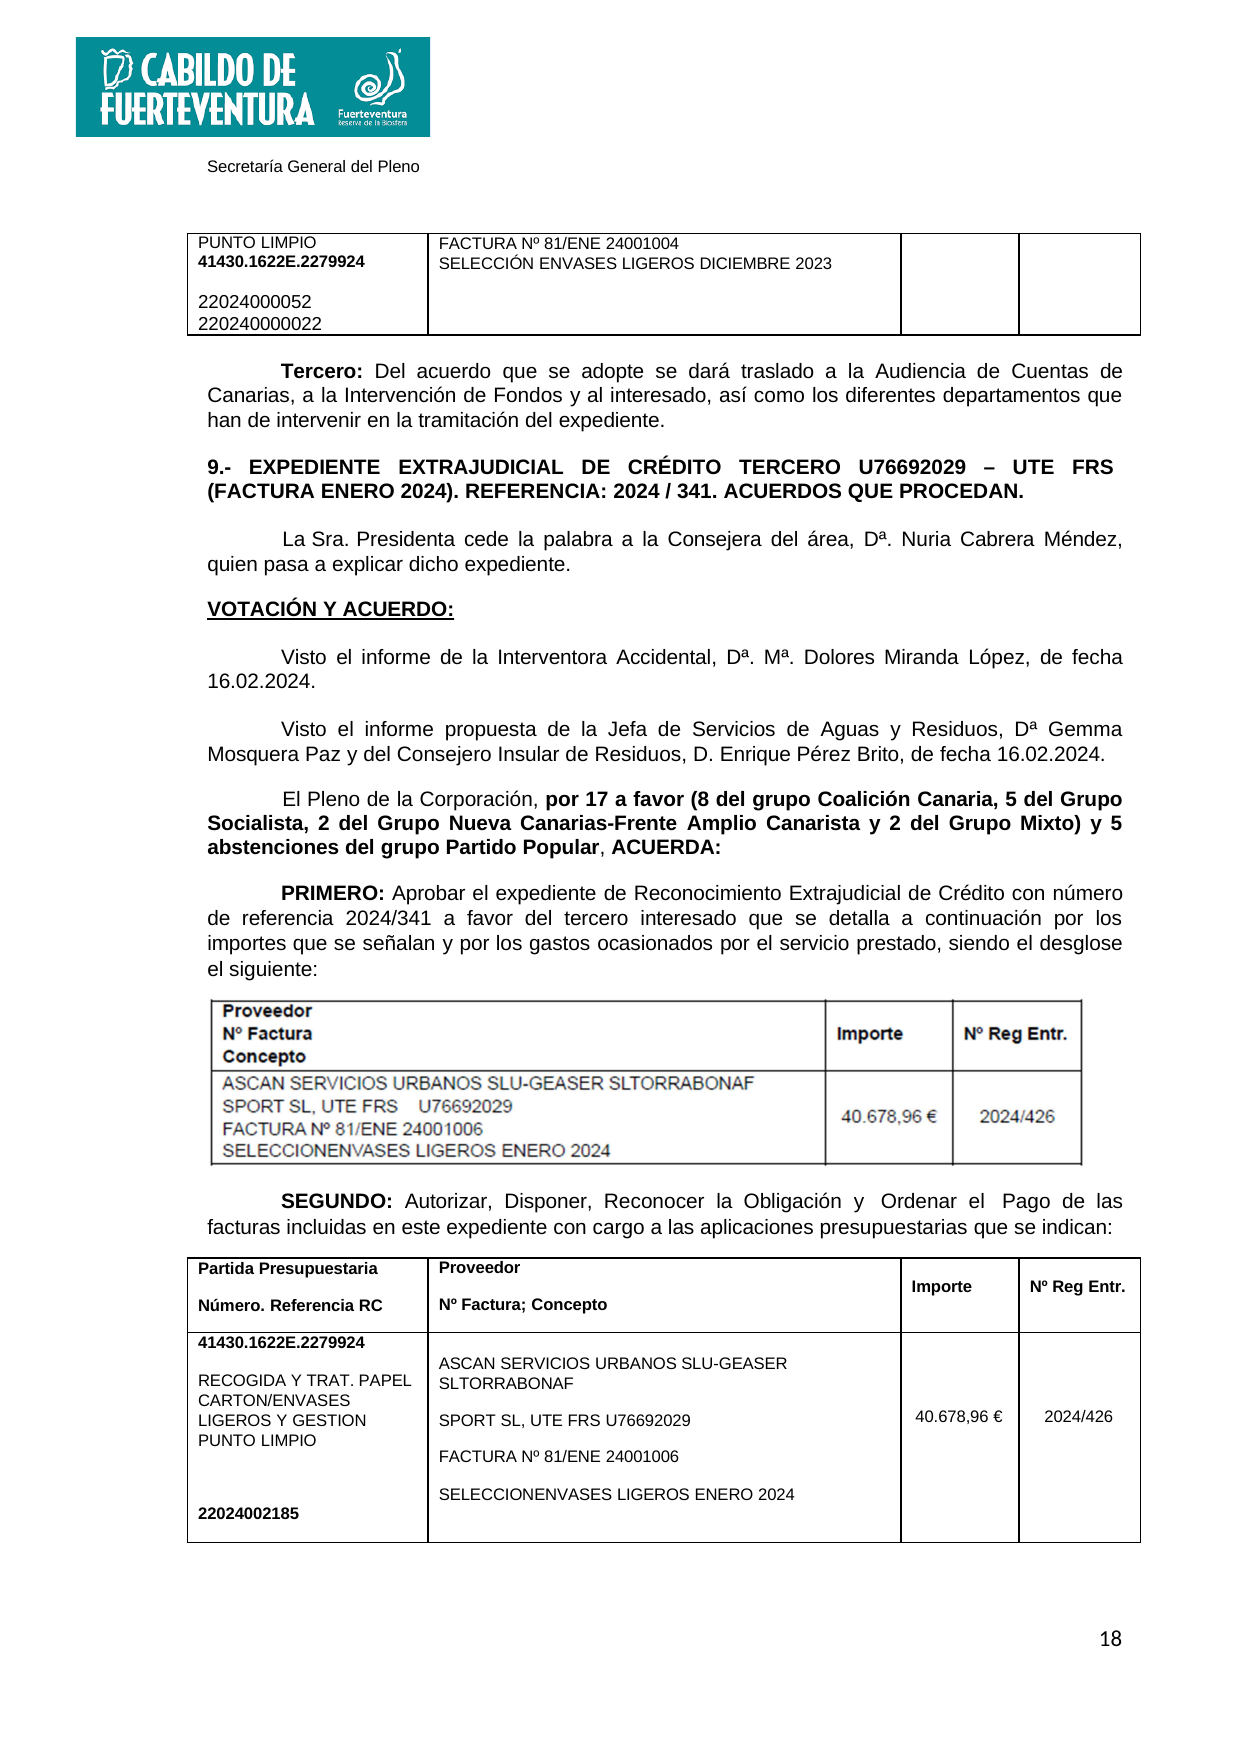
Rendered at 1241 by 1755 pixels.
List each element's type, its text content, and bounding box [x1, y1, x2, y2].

text Visto el informe de la Interventora Accidental, Dª. Mª. Dolores Miranda López, de fecha 16.02.2024. [207, 645, 1123, 693]
table_header Proveedor Nº Factura; Concepto [429, 1259, 900, 1332]
text Visto el informe propuesta de la Jefa de Servicios de Aguas y Residuos, Dª Gemma Mosquera Paz y del Consejero Insular de Residuos, D. Enrique Pérez Brito, de fecha 16.02.2024. [207, 717, 1123, 765]
text 9.- EXPEDIENTE EXTRAJUDICIAL DE CRÉDITO TERCERO U76692029 – UTE FRS (FACTURA ENERO 2024). REFERENCIA: 2024 / 341. ACUERDOS QUE PROCEDAN. [207, 455, 1123, 503]
table_header [1020, 234, 1140, 334]
text SEGUNDO: Autorizar, Disponer, Reconocer la Obligación y Ordenar el Pago de las facturas incluidas en este expediente con cargo a las aplicaciones presupuestarias que se indican: [207, 1189, 1123, 1239]
table_cell ASCAN SERVICIOS URBANOS SLU-GEASER SLTORRABONAF SPORT SL, UTE FRS U76692029 FACTURA Nº 81/ENE 24001006 SELECCIONENVASES LIGEROS ENERO 2024 [429, 1333, 900, 1542]
table_header [902, 234, 1018, 334]
text VOTACIÓN Y ACUERDO: [207, 597, 1153, 621]
text Tercero: Del acuerdo que se adopte se dará traslado a la Audiencia de Cuentas de Canarias, a la Intervención de Fondos y al interesado, así como los diferentes departamentos que han de intervenir en la tramitación del expediente. [207, 359, 1123, 431]
table_cell 40.678,96 € [902, 1333, 1018, 1542]
table_header FACTURA Nº 81/ENE 24001004 SELECCIÓN ENVASES LIGEROS DICIEMBRE 2023 [429, 234, 900, 334]
table_header Importe [902, 1259, 1018, 1332]
table_header PUNTO LIMPIO 41430.1622E.2279924 22024000052 220240000022 [188, 234, 427, 334]
table_cell 41430.1622E.2279924 RECOGIDA Y TRAT. PAPEL CARTON/ENVASES LIGEROS Y GESTION PUNTO LIMPIO 22024002185 [188, 1333, 427, 1542]
text La Sra. Presidenta cede la palabra a la Consejera del área, Dª. Nuria Cabrera Méndez, quien pasa a explicar dicho expediente. [207, 527, 1123, 575]
table_header Partida Presupuestaria Número. Referencia RC [188, 1259, 427, 1332]
text PRIMERO: Aprobar el expediente de Reconocimiento Extrajudicial de Crédito con número de referencia 2024/341 a favor del tercero interesado que se detalla a continuación por los importes que se señalan y por los gastos ocasionados por el servicio prestado, siendo el desglose el siguiente: [207, 881, 1123, 980]
table_header Nº Reg Entr. [1020, 1259, 1140, 1332]
table_cell 2024/426 [1020, 1333, 1140, 1542]
text El Pleno de la Corporación, por 17 a favor (8 del grupo Coalición Canaria, 5 del Grupo Socialista, 2 del Grupo Nueva Canarias-Frente Amplio Canarista y 2 del Grupo Mixto) y 5 abstenciones del grupo Partido Popular, ACUERDA: [207, 787, 1123, 859]
